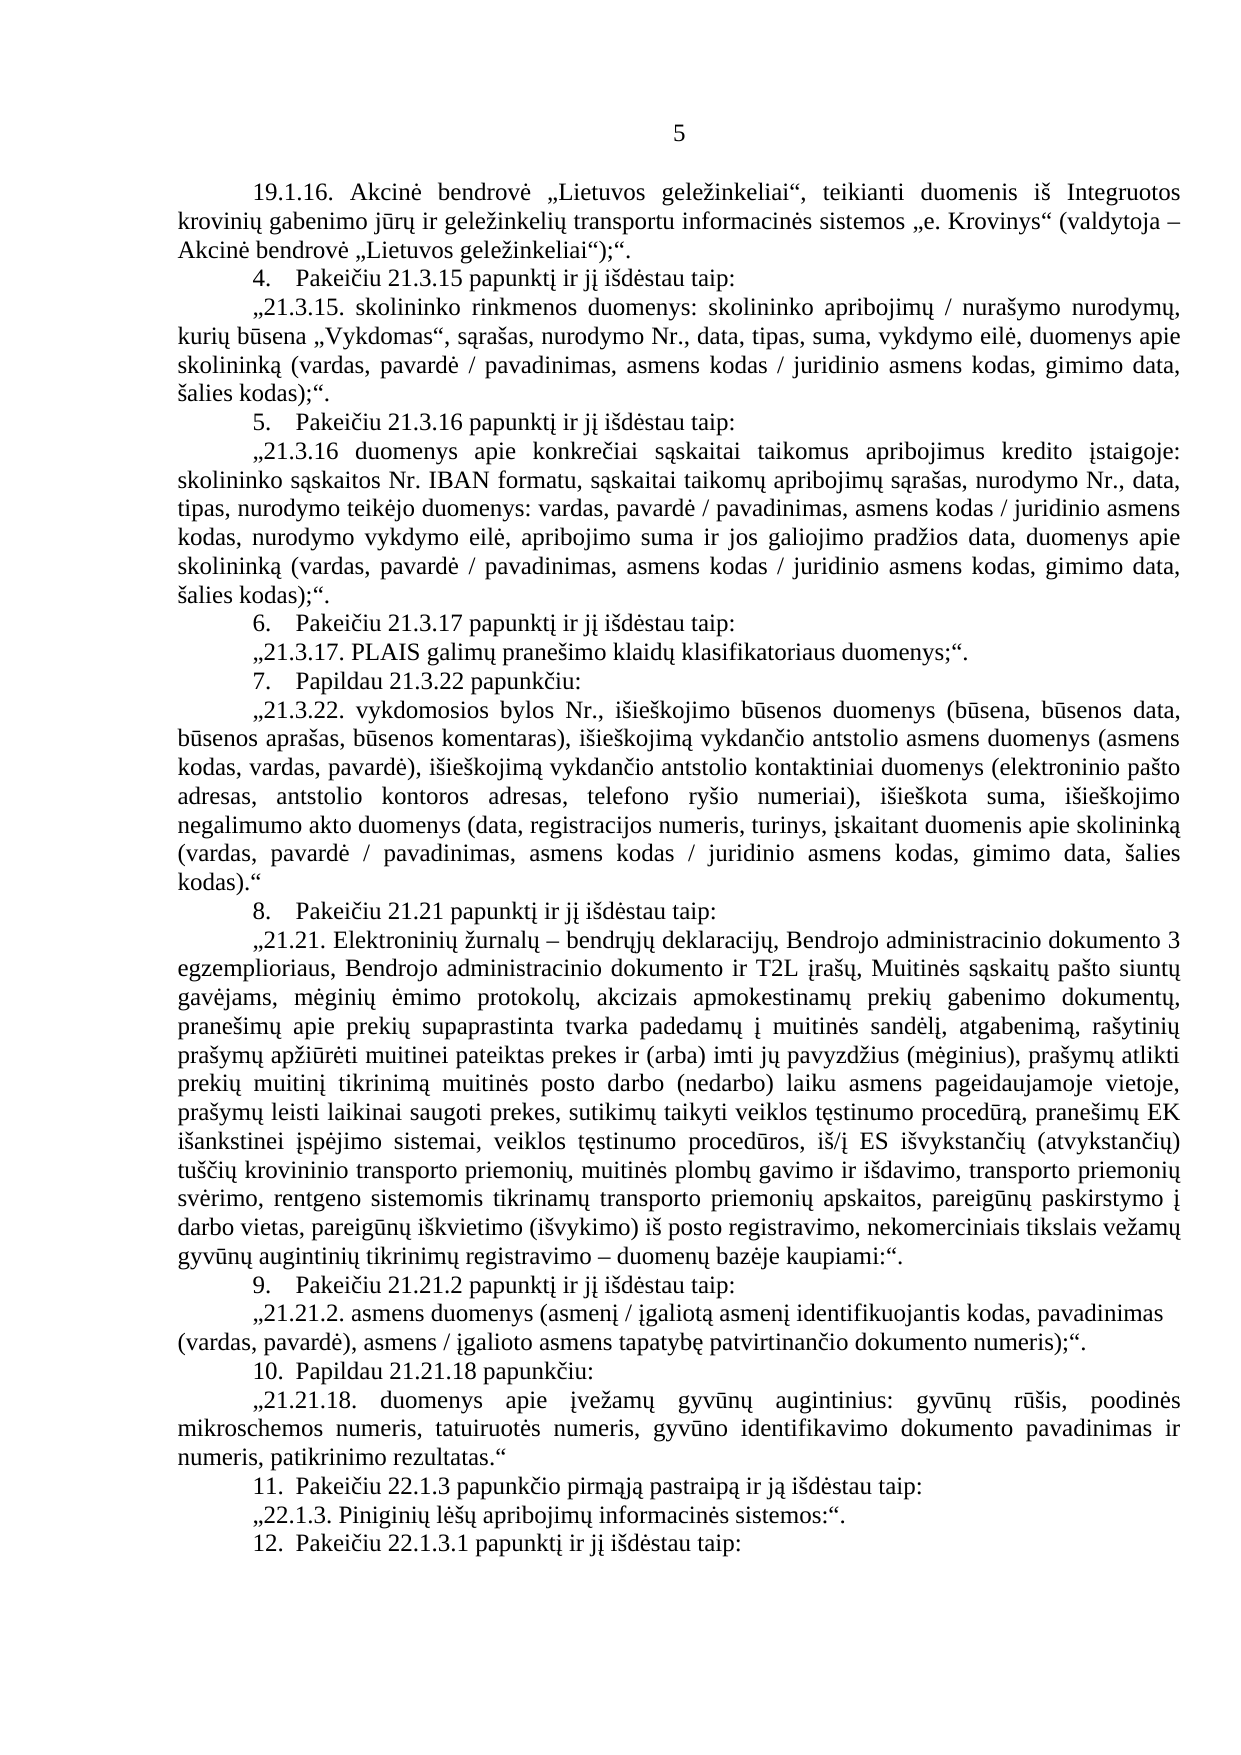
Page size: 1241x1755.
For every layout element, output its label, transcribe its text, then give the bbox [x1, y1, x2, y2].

text „21.3.15. skolininko rinkmenos duomenys: skolininko apribojimų / nurašymo nurodymų, kurių būsena „Vykdomas“, sąrašas, nurodymo Nr., data, tipas, suma, vykdymo eilė, duomenys apie skolininką (vardas, pavardė / pavadinimas, asmens kodas / juridinio asmens kodas, gimimo data, šalies kodas);“. [177, 292, 1181, 407]
text 12. Pakeičiu 22.1.3.1 papunktį ir jį išdėstau taip: [177, 1528, 1181, 1557]
text 8. Pakeičiu 21.21 papunktį ir jį išdėstau taip: [177, 896, 1181, 925]
text 11. Pakeičiu 22.1.3 papunkčio pirmąją pastraipą ir ją išdėstau taip: [177, 1471, 1181, 1500]
text 5. Pakeičiu 21.3.16 papunktį ir jį išdėstau taip: [177, 407, 1181, 436]
text „21.21. Elektroninių žurnalų – bendrųjų deklaracijų, Bendrojo administracinio dokumento 3 egzemplioriaus, Bendrojo administracinio dokumento ir T2L įrašų, Muitinės sąskaitų pašto siuntų gavėjams, mėginių ėmimo protokolų, akcizais apmokestinamų prekių gabenimo dokumentų, pranešimų apie prekių supaprastinta tvarka padedamų į muitinės sandėlį, atgabenimą, rašytinių prašymų apžiūrėti muitinei pateiktas prekes ir (arba) imti jų pavyzdžius (mėginius), prašymų atlikti prekių muitinį tikrinimą muitinės posto darbo (nedarbo) laiku asmens pageidaujamoje vietoje, prašymų leisti laikinai saugoti prekes, sutikimų taikyti veiklos tęstinumo procedūrą, pranešimų EK išankstinei įspėjimo sistemai, veiklos tęstinumo procedūros, iš/į ES išvykstančių (atvykstančių) tuščių krovininio transporto priemonių, muitinės plombų gavimo ir išdavimo, transporto priemonių svėrimo, rentgeno sistemomis tikrinamų transporto priemonių apskaitos, pareigūnų paskirstymo į darbo vietas, pareigūnų iškvietimo (išvykimo) iš posto registravimo, nekomerciniais tikslais vežamų gyvūnų augintinių tikrinimų registravimo – duomenų bazėje kaupiami:“. [177, 925, 1181, 1270]
text „21.3.22. vykdomosios bylos Nr., išieškojimo būsenos duomenys (būsena, būsenos data, būsenos aprašas, būsenos komentaras), išieškojimą vykdančio antstolio asmens duomenys (asmens kodas, vardas, pavardė), išieškojimą vykdančio antstolio kontaktiniai duomenys (elektroninio pašto adresas, antstolio kontoros adresas, telefono ryšio numeriai), išieškota suma, išieškojimo negalimumo akto duomenys (data, registracijos numeris, turinys, įskaitant duomenis apie skolininką (vardas, pavardė / pavadinimas, asmens kodas / juridinio asmens kodas, gimimo data, šalies kodas).“ [177, 695, 1181, 896]
text „21.3.17. PLAIS galimų pranešimo klaidų klasifikatoriaus duomenys;“. [252, 637, 1181, 666]
text 9. Pakeičiu 21.21.2 papunktį ir jį išdėstau taip: [177, 1270, 1181, 1298]
text 19.1.16. Akcinė bendrovė „Lietuvos geležinkeliai“, teikianti duomenis iš Integruotos krovinių gabenimo jūrų ir geležinkelių transportu informacinės sistemos „e. Krovinys“ (valdytoja – Akcinė bendrovė „Lietuvos geležinkeliai“);“. [177, 177, 1181, 263]
text „22.1.3. Piniginių lėšų apribojimų informacinės sistemos:“. [252, 1500, 1181, 1528]
text 7. Papildau 21.3.22 papunkčiu: [177, 666, 1181, 695]
text „21.3.16 duomenys apie konkrečiai sąskaitai taikomus apribojimus kredito įstaigoje: skolininko sąskaitos Nr. IBAN formatu, sąskaitai taikomų apribojimų sąrašas, nurodymo Nr., data, tipas, nurodymo teikėjo duomenys: vardas, pavardė / pavadinimas, asmens kodas / juridinio asmens kodas, nurodymo vykdymo eilė, apribojimo suma ir jos galiojimo pradžios data, duomenys apie skolininką (vardas, pavardė / pavadinimas, asmens kodas / juridinio asmens kodas, gimimo data, šalies kodas);“. [177, 436, 1181, 608]
text 6. Pakeičiu 21.3.17 papunktį ir jį išdėstau taip: [177, 608, 1181, 637]
text „21.21.2. asmens duomenys (asmenį / įgaliotą asmenį identifikuojantis kodas, pavadinimas (vardas, pavardė), asmens / įgalioto asmens tapatybę patvirtinančio dokumento numeris);“. [177, 1298, 1181, 1356]
text „21.21.18. duomenys apie įvežamų gyvūnų augintinius: gyvūnų rūšis, poodinės mikroschemos numeris, tatuiruotės numeris, gyvūno identifikavimo dokumento pavadinimas ir numeris, patikrinimo rezultatas.“ [177, 1385, 1181, 1471]
text 10. Papildau 21.21.18 papunkčiu: [177, 1356, 1181, 1385]
text 4. Pakeičiu 21.3.15 papunktį ir jį išdėstau taip: [177, 263, 1181, 292]
